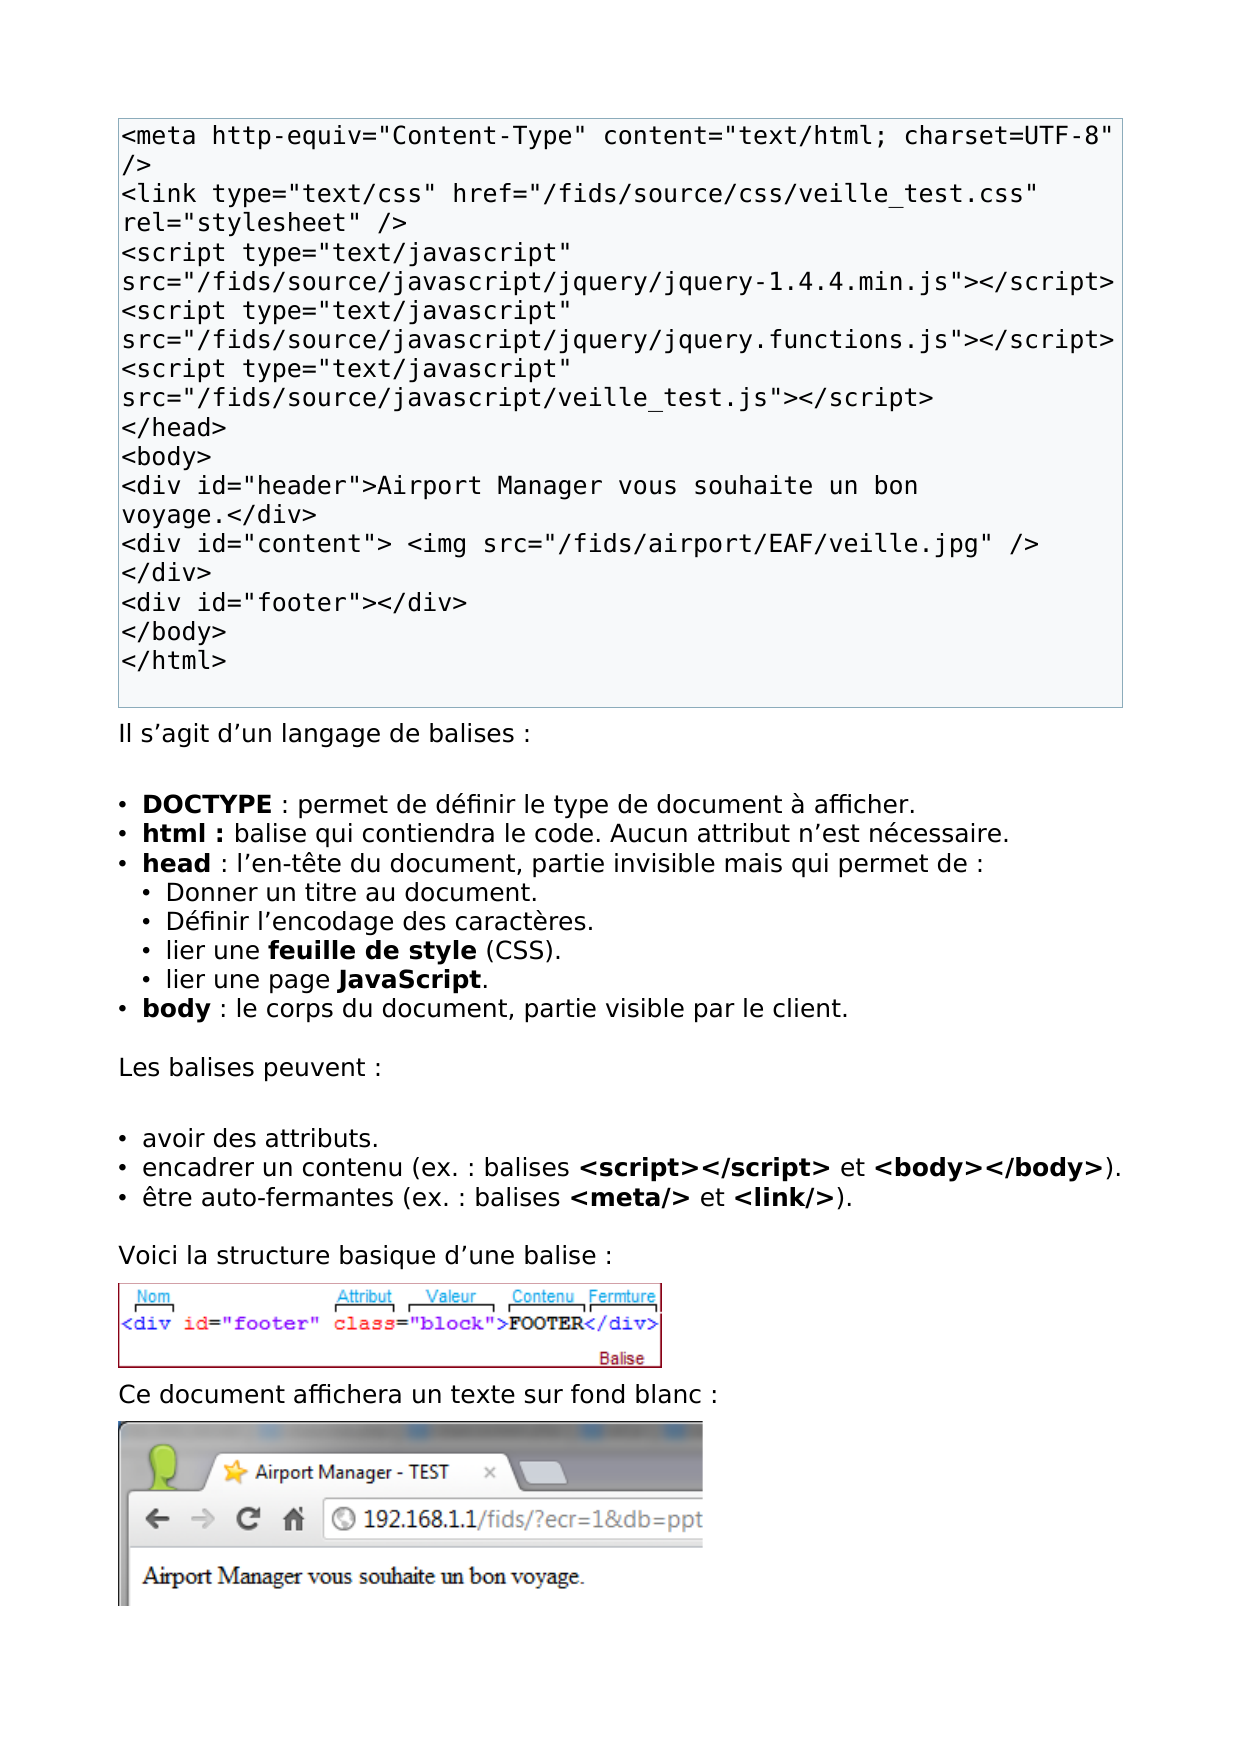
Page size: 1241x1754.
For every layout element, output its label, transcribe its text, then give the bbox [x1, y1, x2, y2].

list encadrer un contenu (ex. : balises <script></script> et <body></body>). [118, 1153, 1122, 1183]
list DOCTYPE : permet de définir le type de document à afficher. [118, 790, 1122, 819]
list lier une feuille de style (CSS). [142, 936, 1122, 965]
text Ce document affichera un texte sur fond blanc : [118, 1380, 1122, 1409]
list Donner un titre au document. [142, 878, 1122, 907]
text <meta http-equiv="Content-Type" content="text/html; charset=UTF-8" /> <link type="text/css" href="/fids/source/css/veille_test.css" rel="stylesheet" /> <script type="text/javascript" src="/fids/source/javascript/jquery/jquery-1.4.4.min.js"></script> <script type="text/javascript" src="/fids/source/javascript/jquery/jquery.functions.js"></script> <script type="text/javascript" src="/fids/source/javascript/veille_test.js"></script> </head> <body> <div id="header">Airport Manager vous souhaite un bon voyage.</div> <div id="content"> <img src="/fids/airport/EAF/veille.jpg" /> </div> <div id="footer"></div> </body> </html> [119, 119, 1122, 707]
text Les balises peuvent : [118, 1053, 1122, 1082]
list head : l’en-tête du document, partie invisible mais qui permet de : [118, 849, 1122, 878]
picture [118, 1283, 662, 1368]
text Il s’agit d’un langage de balises : [118, 719, 1122, 748]
list avoir des attributs. [118, 1124, 1122, 1153]
picture [118, 1421, 703, 1606]
list lier une page JavaScript. [142, 965, 1122, 994]
list html : balise qui contiendra le code. Aucun attribut n’est nécessaire. [118, 819, 1122, 849]
list être auto-fermantes (ex. : balises <meta/> et <link/>). [118, 1183, 1122, 1212]
list body : le corps du document, partie visible par le client. [118, 994, 1122, 1024]
list Définir l’encodage des caractères. [142, 907, 1122, 936]
text Voici la structure basique d’une balise : [118, 1241, 1122, 1271]
